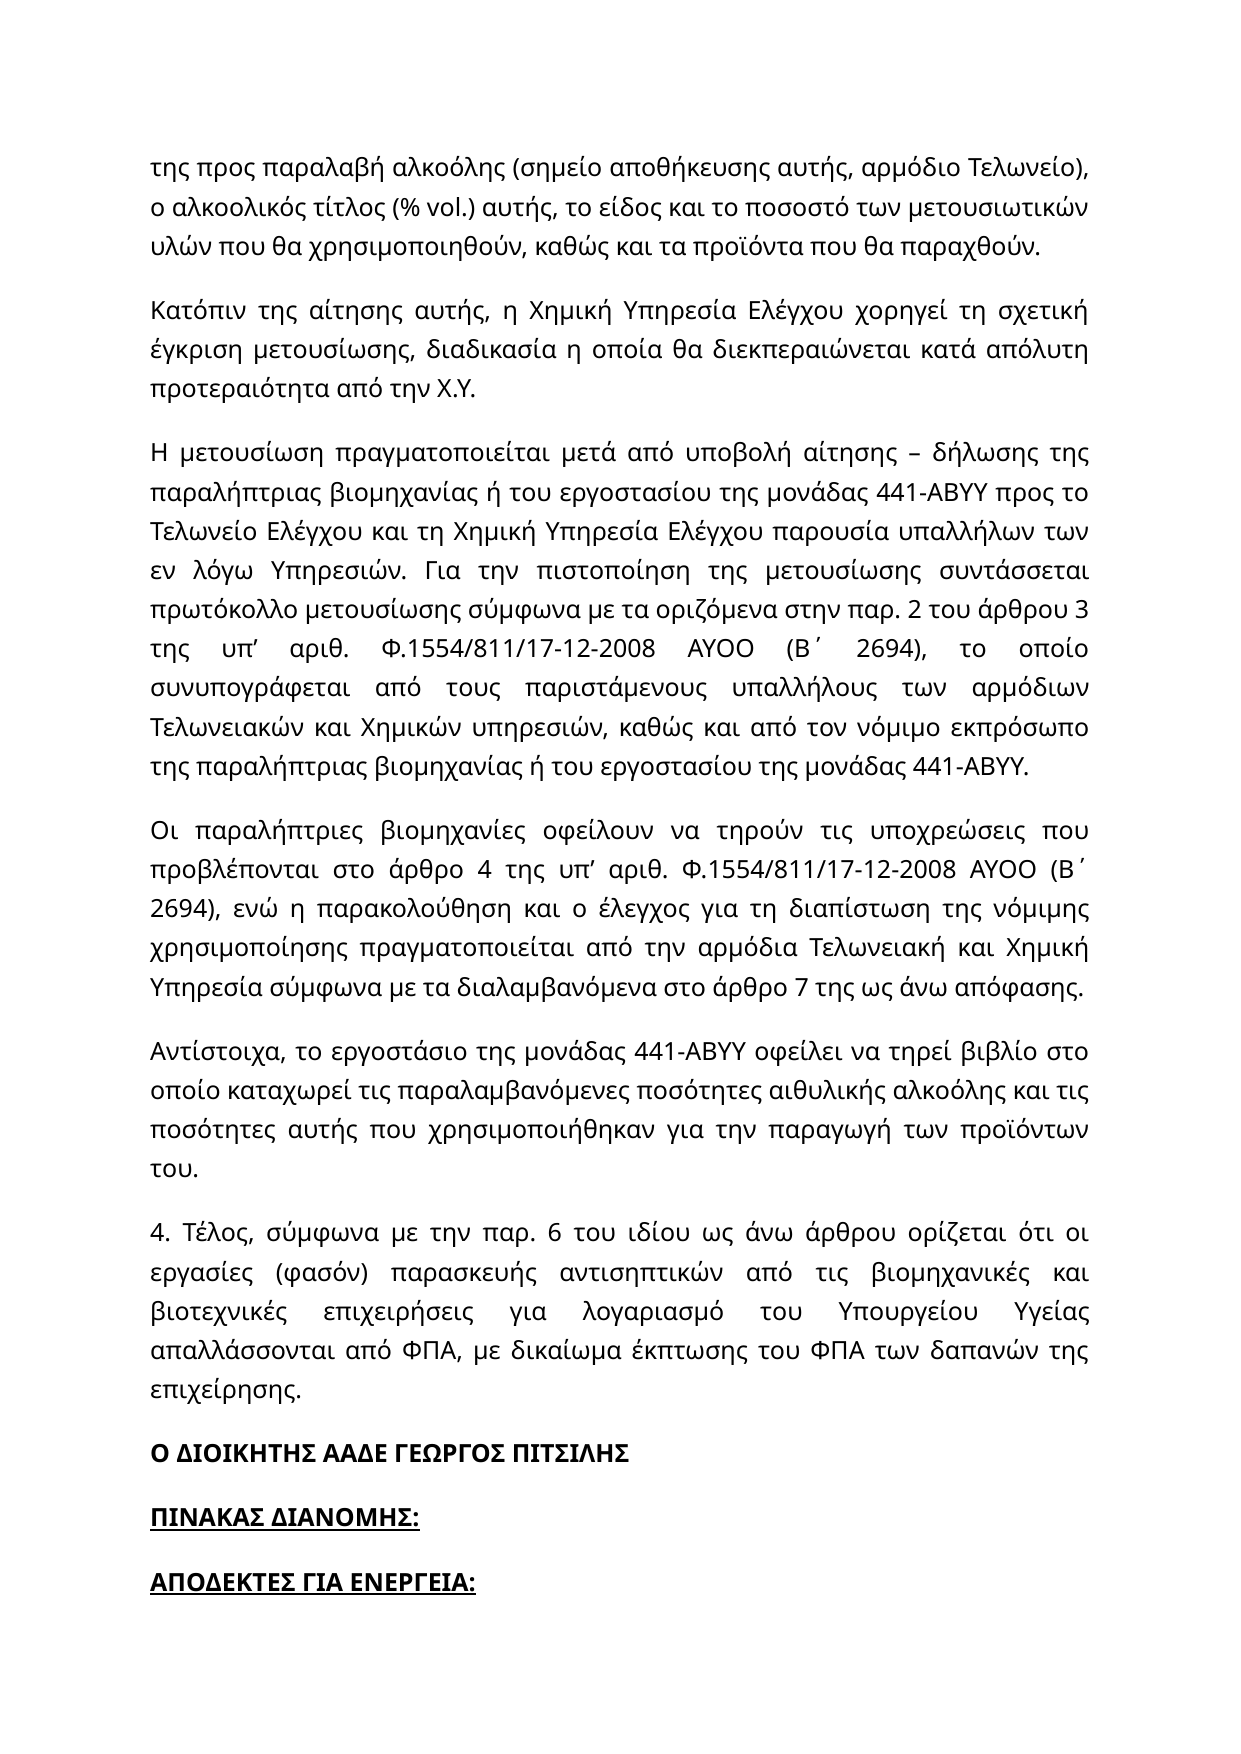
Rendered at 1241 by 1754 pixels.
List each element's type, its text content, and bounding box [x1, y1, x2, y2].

text Κατόπιν της αίτησης αυτής, η Χημική Υπηρεσία Ελέγχου χορηγεί τη σχετική έγκριση μετουσίωσης, διαδικασία η οποία θα διεκπεραιώνεται κατά απόλυτη προτεραιότητα από την Χ.Υ. [150, 292, 1090, 405]
text Ο ΔΙΟΙΚΗΤΗΣ ΑΑΔΕ ΓΕΩΡΓΟΣ ΠΙΤΣΙΛΗΣ [150, 1436, 1090, 1470]
text 4. Τέλος, σύμφωνα με την παρ. 6 του ιδίου ως άνω άρθρου ορίζεται ότι οι εργασίες (φασόν) παρασκευής αντισηπτικών από τις βιομηχανικές και βιοτεχνικές επιχειρήσεις για λογαριασμό του Υπουργείου Υγείας απαλλάσσονται από ΦΠΑ, με δικαίωμα έκπτωσης του ΦΠΑ των δαπανών της επιχείρησης. [150, 1215, 1090, 1406]
text της προς παραλαβή αλκοόλης (σημείο αποθήκευσης αυτής, αρμόδιο Τελωνείο), ο αλκοολικός τίτλος (% vol.) αυτής, το είδος και το ποσοστό των μετουσιωτικών υλών που θα χρησιμοποιηθούν, καθώς και τα προϊόντα που θα παραχθούν. [150, 150, 1090, 262]
text Οι παραλήπτριες βιομηχανίες οφείλουν να τηρούν τις υποχρεώσεις που προβλέπονται στο άρθρο 4 της υπ’ αριθ. Φ.1554/811/17-12-2008 ΑΥΟΟ (Β΄ 2694), ενώ η παρακολούθηση και ο έλεγχος για τη διαπίστωση της νόμιμης χρησιμοποίησης πραγματοποιείται από την αρμόδια Τελωνειακή και Χημική Υπηρεσία σύμφωνα με τα διαλαμβανόμενα στο άρθρο 7 της ως άνω απόφασης. [150, 812, 1090, 1003]
text ΑΠΟΔΕΚΤΕΣ ΓΙΑ ΕΝΕΡΓΕΙΑ: [150, 1564, 1090, 1598]
text Η μετουσίωση πραγματοποιείται μετά από υποβολή αίτησης – δήλωσης της παραλήπτριας βιομηχανίας ή του εργοστασίου της μονάδας 441-ABYY προς το Τελωνείο Ελέγχου και τη Χημική Υπηρεσία Ελέγχου παρουσία υπαλλήλων των εν λόγω Υπηρεσιών. Για την πιστοποίηση της μετουσίωσης συντάσσεται πρωτόκολλο μετουσίωσης σύμφωνα με τα οριζόμενα στην παρ. 2 του άρθρου 3 της υπ’ αριθ. Φ.1554/811/17-12-2008 ΑΥΟΟ (Β΄ 2694), το οποίο συνυπογράφεται από τους παριστάμενους υπαλλήλους των αρμόδιων Τελωνειακών και Χημικών υπηρεσιών, καθώς και από τον νόμιμο εκπρόσωπο της παραλήπτριας βιομηχανίας ή του εργοστασίου της μονάδας 441-ABYY. [150, 435, 1090, 782]
text ΠΙΝΑΚΑΣ ΔΙΑΝΟΜΗΣ: [150, 1500, 1090, 1534]
text Αντίστοιχα, το εργοστάσιο της μονάδας 441-ABYY οφείλει να τηρεί βιβλίο στο οποίο καταχωρεί τις παραλαμβανόμενες ποσότητες αιθυλικής αλκοόλης και τις ποσότητες αυτής που χρησιμοποιήθηκαν για την παραγωγή των προϊόντων του. [150, 1033, 1090, 1185]
